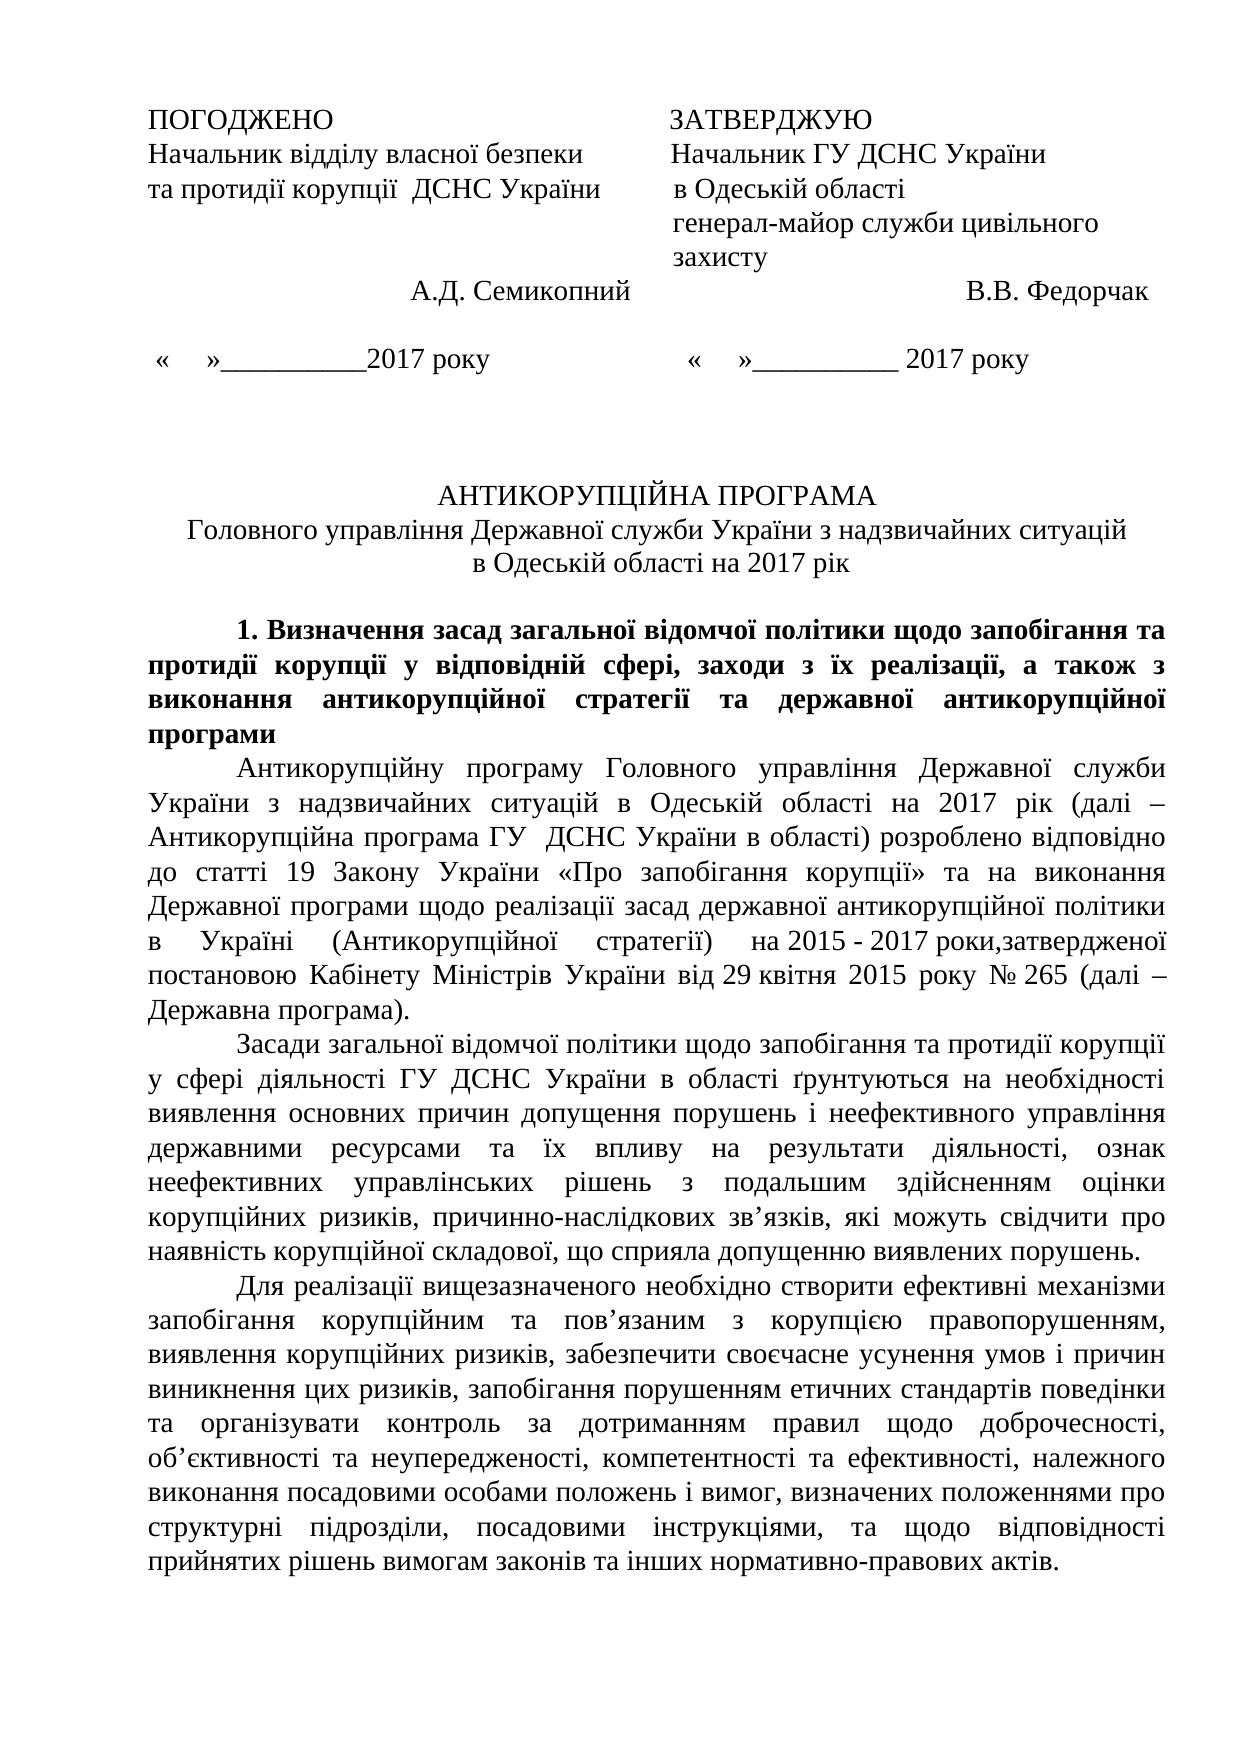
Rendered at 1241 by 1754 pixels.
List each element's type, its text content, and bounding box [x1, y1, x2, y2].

text Начальник відділу власної безпеки Начальник ГУ ДСНС України [148, 137, 1167, 170]
text 1. Визначення засад загальної відомчої політики щодо запобігання та протидії корупції у відповідній сфері, заходи з їх реалізації, а також з виконання антикорупційної стратегії та державної антикорупційної програми [148, 612, 1167, 749]
text та протидії корупції ДСНС України в Одеській області [148, 171, 1167, 204]
text генерал-майор служби цивільного [148, 205, 1167, 238]
text Засади загальної відомчої політики щодо запобігання та протидії корупції у сфері діяльності ГУ ДСНС України в області ґрунтуються на необхідності виявлення основних причин допущення порушень і неефективного управління державними ресурсами та їх впливу на результати діяльності, ознак неефективних управлінських рішень з подальшим здійсненням оцінки корупційних ризиків, причинно-наслідкових зв’язків, які можуть свідчити про наявність корупційної складової, що сприяла допущенню виявлених порушень. [148, 1026, 1167, 1267]
text АНТИКОРУПЦІЙНА ПРОГРАМА [148, 478, 1167, 512]
text в Одеській області на 2017 рік [148, 545, 1167, 579]
text ПОГОДЖЕНО ЗАТВЕРДЖУЮ [148, 102, 1167, 136]
text Головного управління Державної служби України з надзвичайних ситуацій [148, 512, 1167, 545]
text Для реалізації вищезазначеного необхідно створити ефективні механізми запобігання корупційним та пов’язаним з корупцією правопорушенням, виявлення корупційних ризиків, забезпечити своєчасне усунення умов і причин виникнення цих ризиків, запобігання порушенням етичних стандартів поведінки та організувати контроль за дотриманням правил щодо доброчесності, об’єктивності та неупередженості, компетентності та ефективності, належного виконання посадовими особами положень і вимог, визначених положеннями про структурні підрозділи, посадовими інструкціями, та щодо відповідності прийнятих рішень вимогам законів та інших нормативно-правових актів. [148, 1268, 1167, 1577]
text захисту [148, 239, 1167, 273]
text « »__________2017 року « »__________ 2017 року [148, 342, 1167, 375]
text Антикорупційну програму Головного управління Державної служби України з надзвичайних ситуацій в Одеській області на 2017 рік (далі – Антикорупційна програма ГУ ДСНС України в області) розроблено відповідно до статті 19 Закону України «Про запобігання корупції» та на виконання Державної програми щодо реалізації засад державної антикорупційної політики в Україні (Антикорупційної стратегії) на 2015 - 2017 роки,затвердженої постановою Кабінету Міністрів України від 29 квітня 2015 року № 265 (далі – Державна програма). [148, 750, 1167, 1025]
text А.Д. Семикопний В.В. Федорчак [148, 273, 1167, 307]
